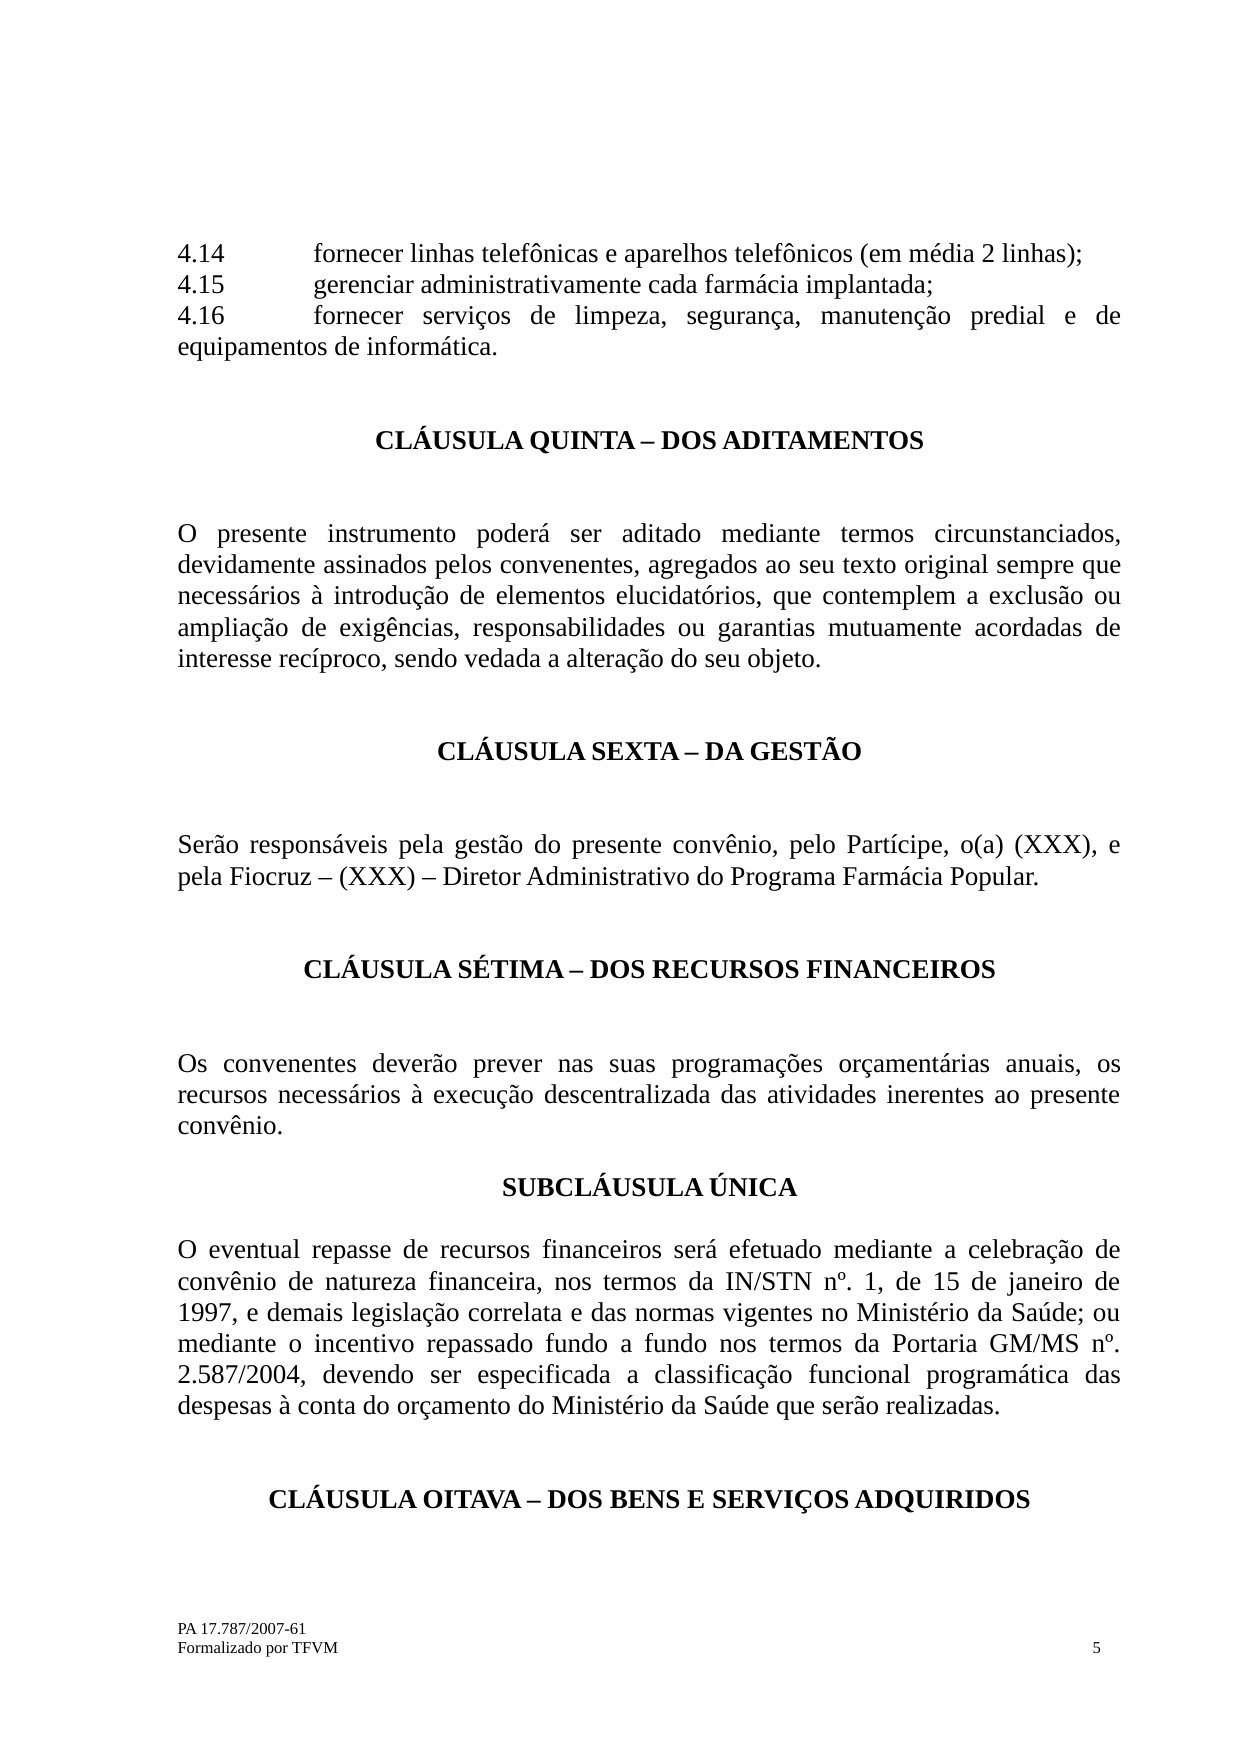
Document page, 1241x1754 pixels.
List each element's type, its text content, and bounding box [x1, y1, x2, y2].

text 4.14 fornecer linhas telefônicas e aparelhos telefônicos (em média 2 linhas); [177, 237, 1122, 268]
text CLÁUSULA QUINTA – DOS ADITAMENTOS [177, 424, 1122, 455]
text 4.15 gerenciar administrativamente cada farmácia implantada; [177, 268, 1122, 299]
text O presente instrumento poderá ser aditado mediante termos circunstanciados, devidamente assinados pelos convenentes, agregados ao seu texto original sempre que necessários à introdução de elementos elucidatórios, que contemplem a exclusão ou ampliação de exigências, responsabilidades ou garantias mutuamente acordadas de interesse recíproco, sendo vedada a alteração do seu objeto. [177, 517, 1122, 673]
text 4.16 fornecer serviços de limpeza, segurança, manutenção predial e de equipamentos de informática. [177, 299, 1122, 361]
text CLÁUSULA OITAVA – DOS BENS E SERVIÇOS ADQUIRIDOS [177, 1483, 1122, 1514]
text SUBCLÁUSULA ÚNICA [177, 1171, 1122, 1202]
text CLÁUSULA SÉTIMA – DOS RECURSOS FINANCEIROS [177, 953, 1122, 984]
text CLÁUSULA SEXTA – DA GESTÃO [177, 735, 1122, 766]
text O eventual repasse de recursos financeiros será efetuado mediante a celebração de convênio de natureza financeira, nos termos da IN/STN nº. 1, de 15 de janeiro de 1997, e demais legislação correlata e das normas vigentes no Ministério da Saúde; ou mediante o incentivo repassado fundo a fundo nos termos da Portaria GM/MS nº. 2.587/2004, devendo ser especificada a classificação funcional programática das despesas à conta do orçamento do Ministério da Saúde que serão realizadas. [177, 1233, 1122, 1420]
text Serão responsáveis pela gestão do presente convênio, pelo Partícipe, o(a) (XXX), e pela Fiocruz – (XXX) – Diretor Administrativo do Programa Farmácia Popular. [177, 829, 1122, 891]
text Os convenentes deverão prever nas suas programações orçamentárias anuais, os recursos necessários à execução descentralizada das atividades inerentes ao presente convênio. [177, 1047, 1122, 1140]
